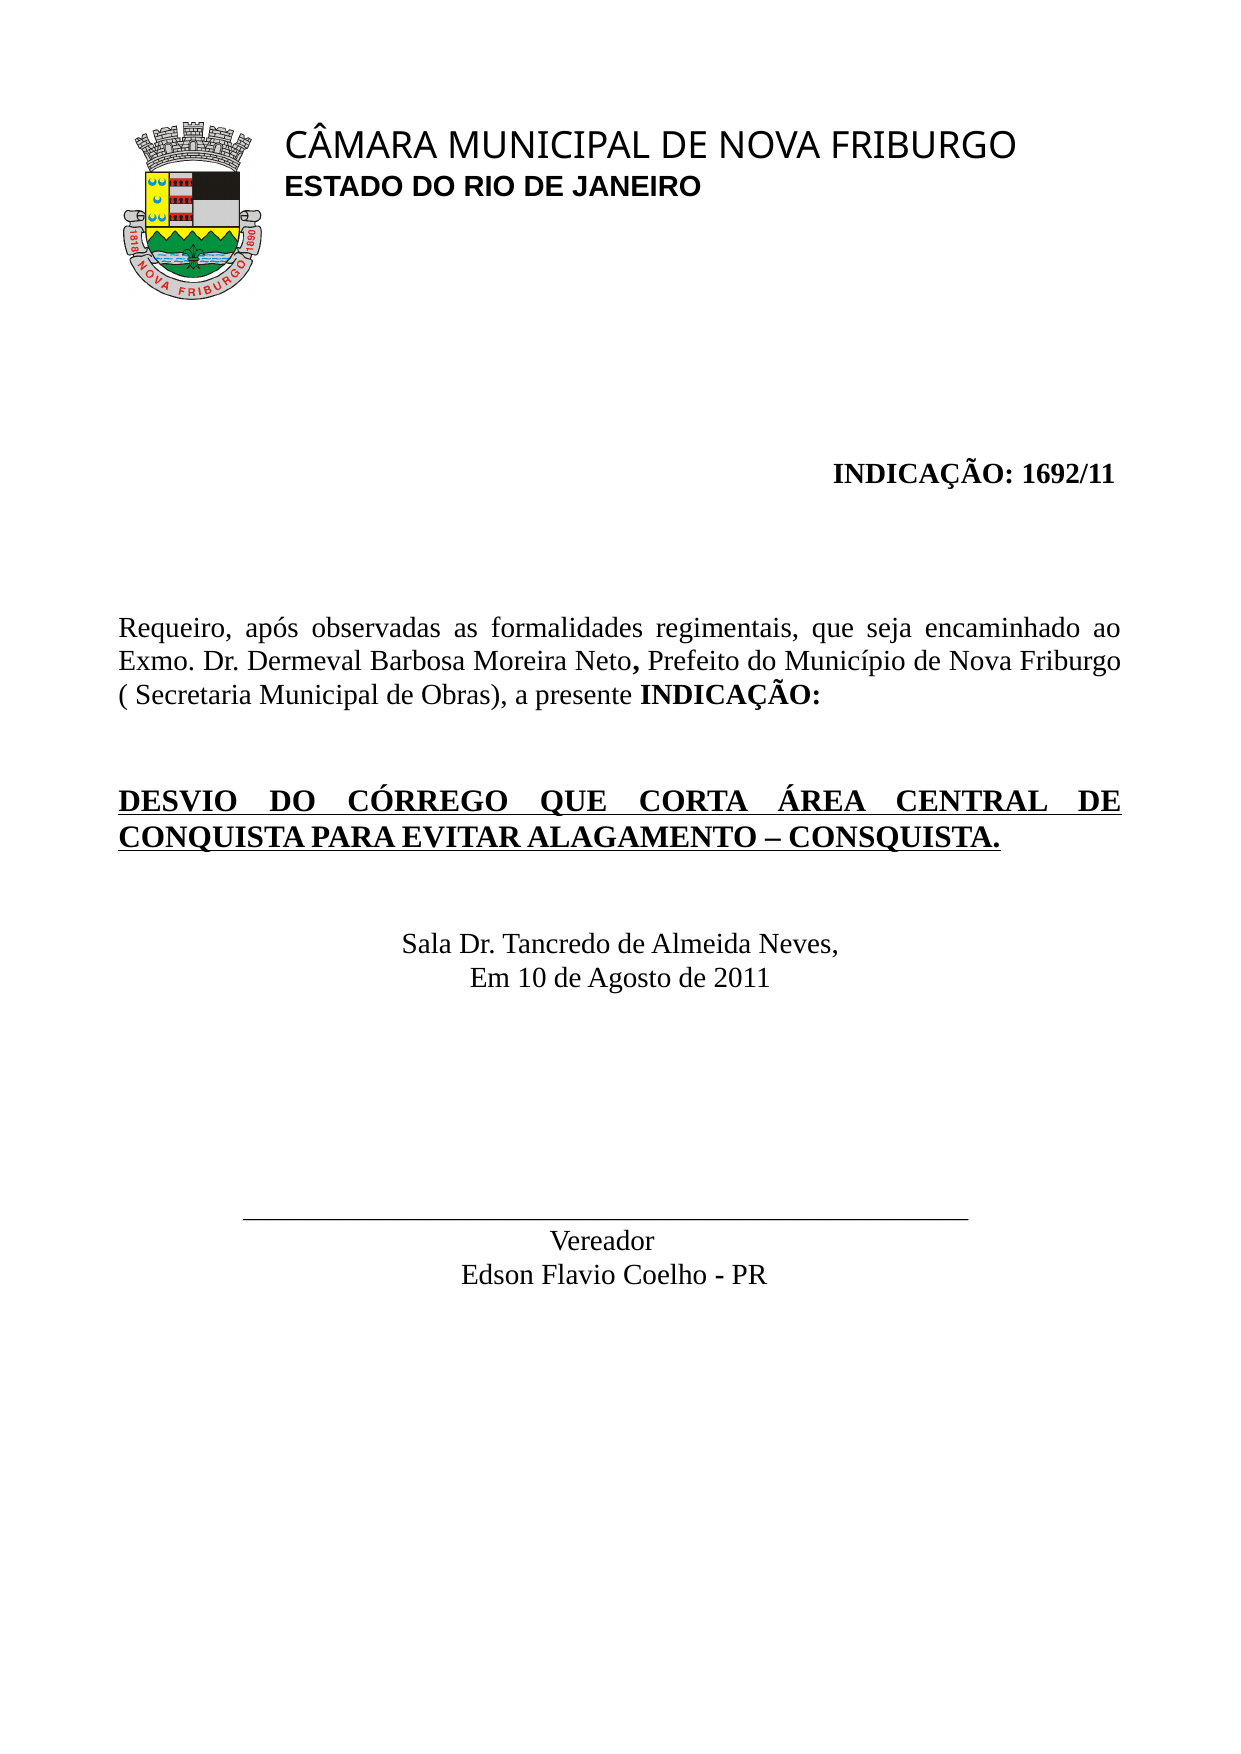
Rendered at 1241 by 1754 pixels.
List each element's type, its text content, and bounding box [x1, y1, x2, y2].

text __________________________________________________________ [118, 1194, 1122, 1223]
text Requeiro, após observadas as formalidades regimentais, que seja encaminhado ao Exmo. Dr. Dermeval Barbosa Moreira Neto, Prefeito do Município de Nova Friburgo ( Secretaria Municipal de Obras), a presente INDICAÇÃO: [118, 610, 1122, 711]
text INDICAÇÃO: 1692/11 [118, 457, 1122, 490]
text CÂMARA MUNICIPAL DE NOVA FRIBURGO ESTADO DO RIO DE JANEIRO [118, 118, 1122, 303]
text DESVIO DO CÓRREGO QUE CORTA ÁREA CENTRAL DE [118, 782, 1122, 814]
text CONQUISTA PARA EVITAR ALAGAMENTO – CONSQUISTA. [118, 815, 1122, 854]
text Edson Flavio Coelho - PR [118, 1257, 1122, 1290]
text Em 10 de Agosto de 2011 [118, 960, 1122, 993]
text Sala Dr. Tancredo de Almeida Neves, [118, 926, 1122, 960]
text Vereador [118, 1223, 1122, 1257]
